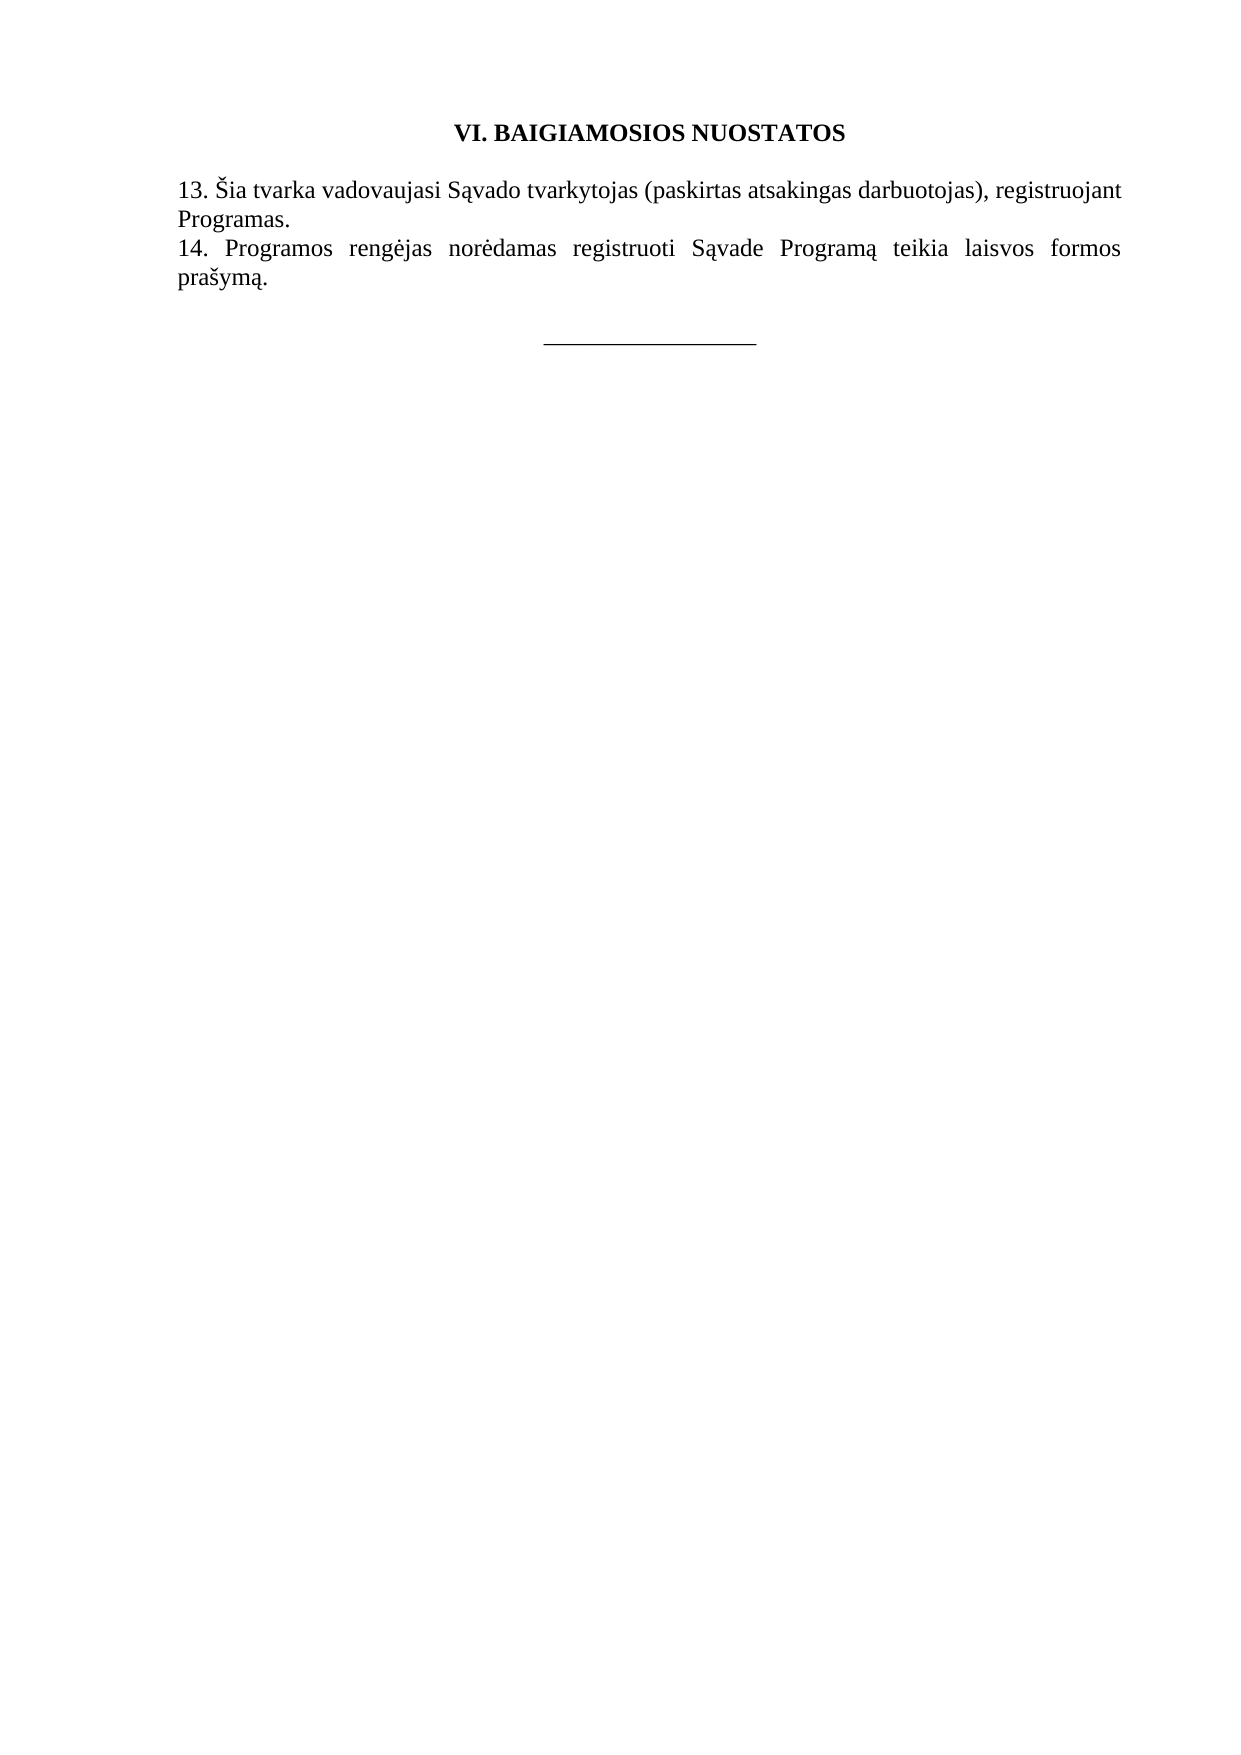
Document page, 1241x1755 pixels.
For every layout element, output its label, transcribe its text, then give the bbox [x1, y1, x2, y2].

text 13. Šia tvarka vadovaujasi Sąvado tvarkytojas (paskirtas atsakingas darbuotojas), registruojant Programas. [177, 176, 1122, 233]
text _________________ [177, 319, 1122, 348]
text 14. Programos rengėjas norėdamas registruoti Sąvade Programą teikia laisvos formos prašymą. [177, 233, 1122, 291]
text VI. BAIGIAMOSIOS NUOSTATOS [177, 118, 1122, 147]
